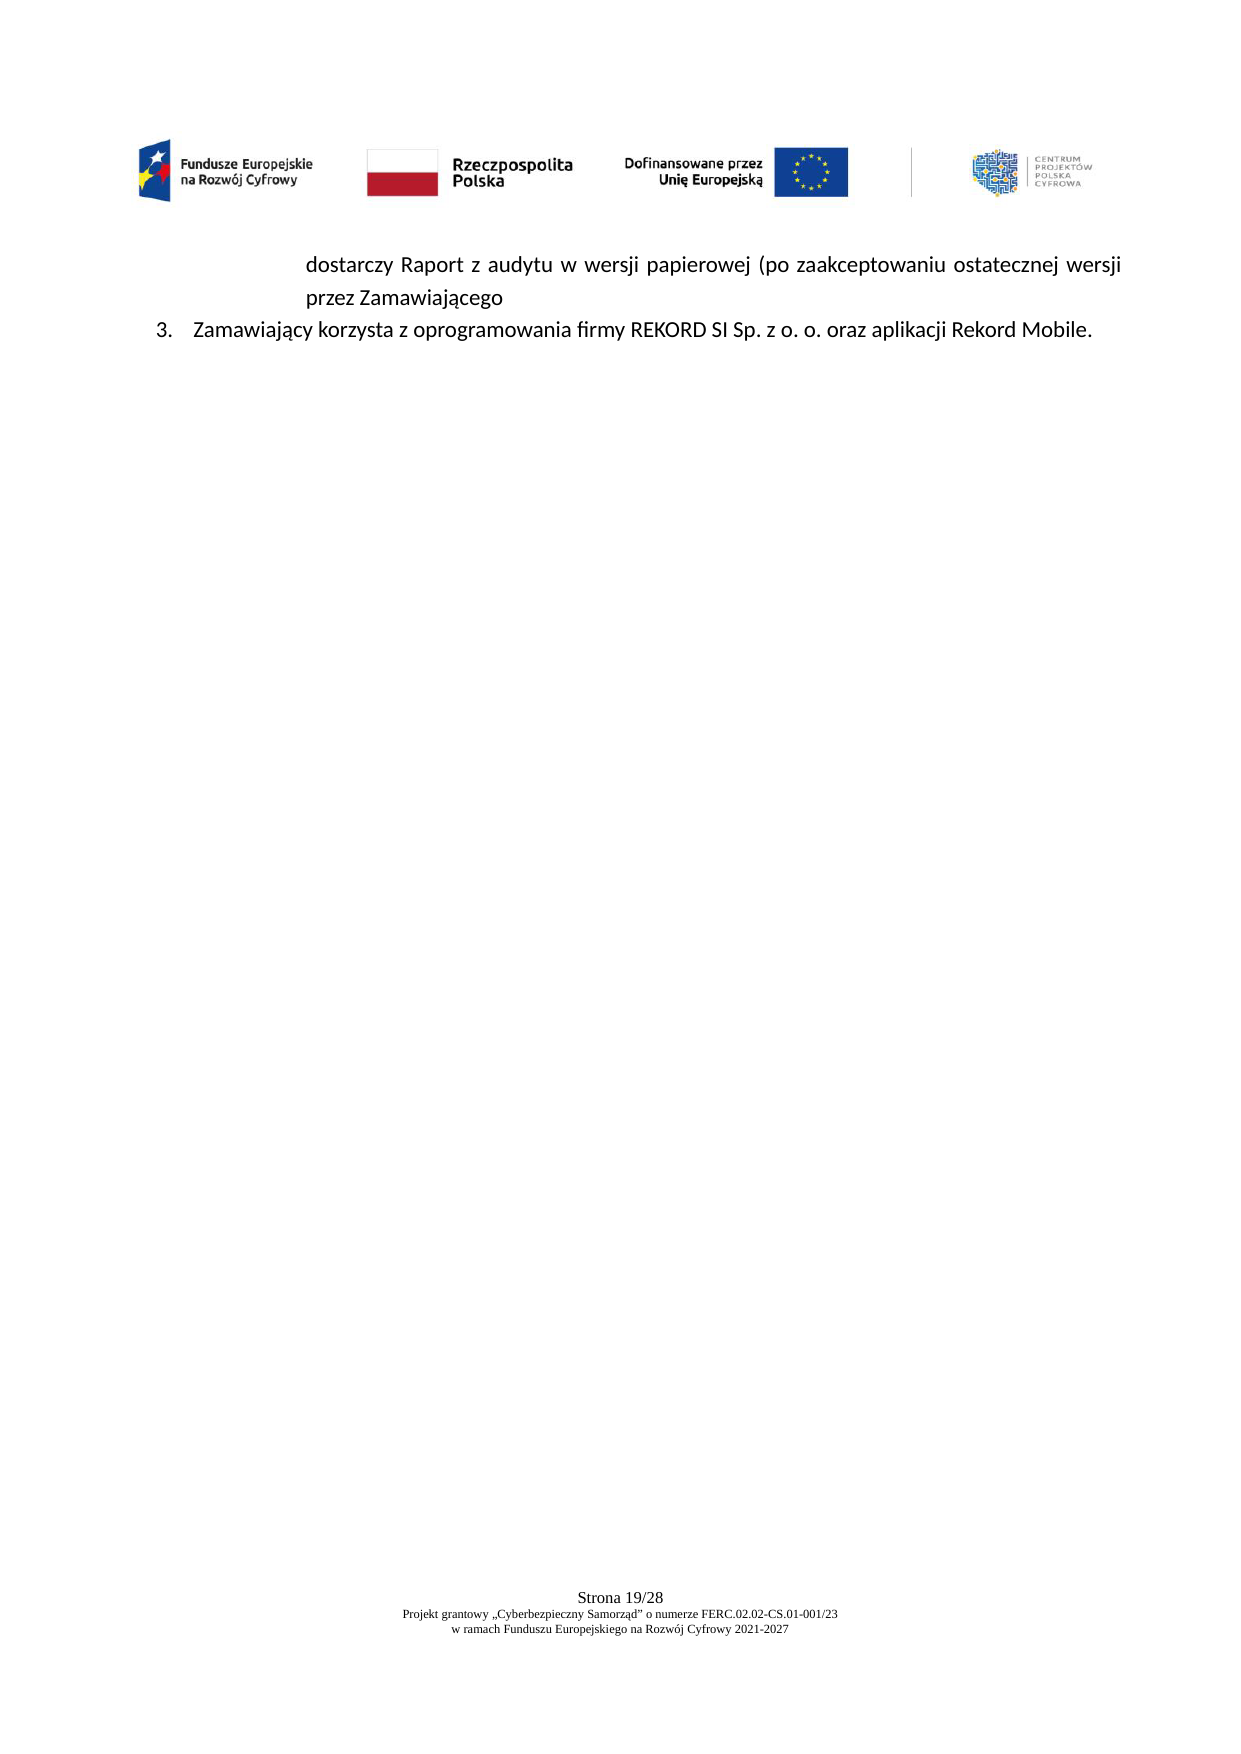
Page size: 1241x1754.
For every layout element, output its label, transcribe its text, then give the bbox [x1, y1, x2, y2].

list dostarczy Raport z audytu w wersji papierowej (po zaakceptowaniu ostatecznej wersji przez Zamawiającego [268, 251, 1122, 311]
picture [118, 118, 1123, 222]
list Zamawiający korzysta z oprogramowania firmy REKORD SI Sp. z o. o. oraz aplikacji Rekord Mobile. [156, 315, 1122, 343]
